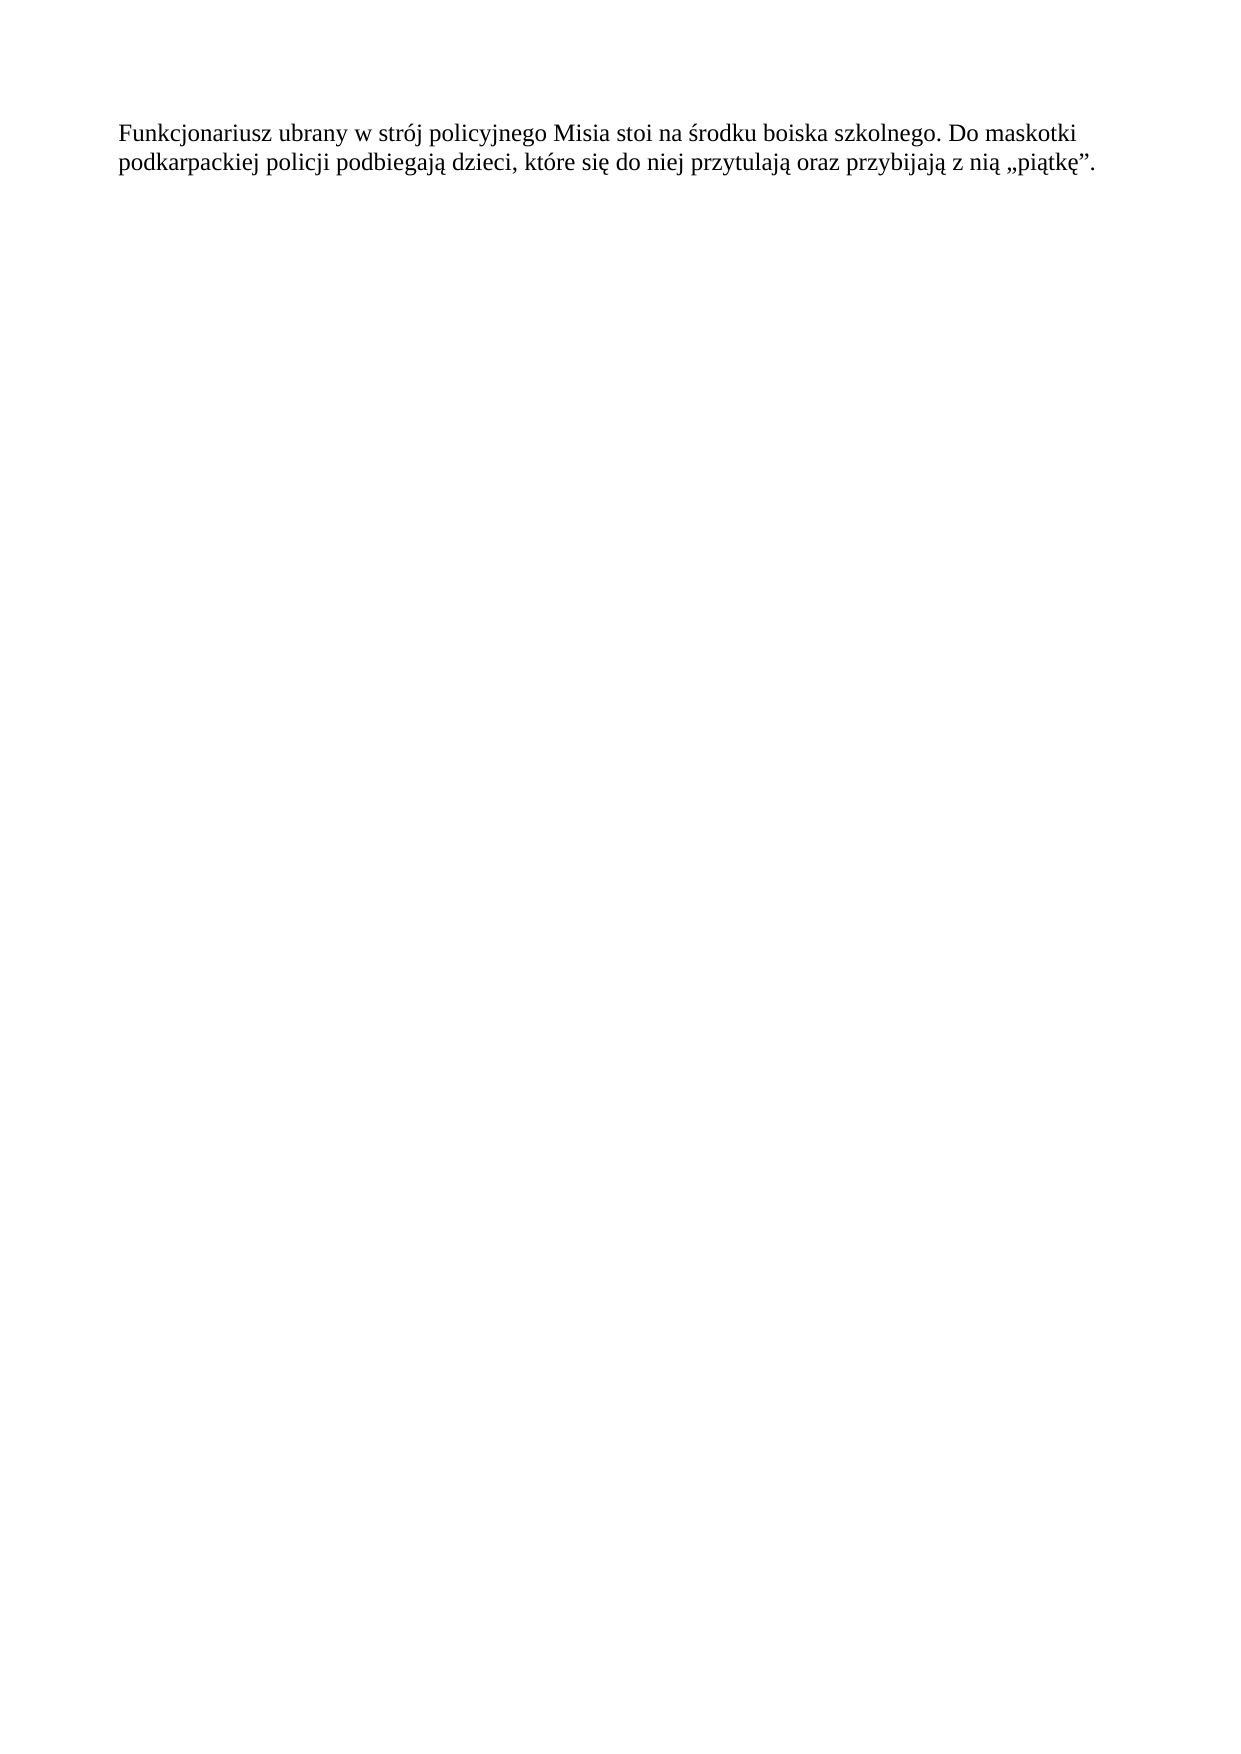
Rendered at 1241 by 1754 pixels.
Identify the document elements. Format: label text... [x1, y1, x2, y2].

text Funkcjonariusz ubrany w strój policyjnego Misia stoi na środku boiska szkolnego. Do maskotki podkarpackiej policji podbiegają dzieci, które się do niej przytulają oraz przybijają z nią „piątkę”. [118, 118, 1122, 176]
